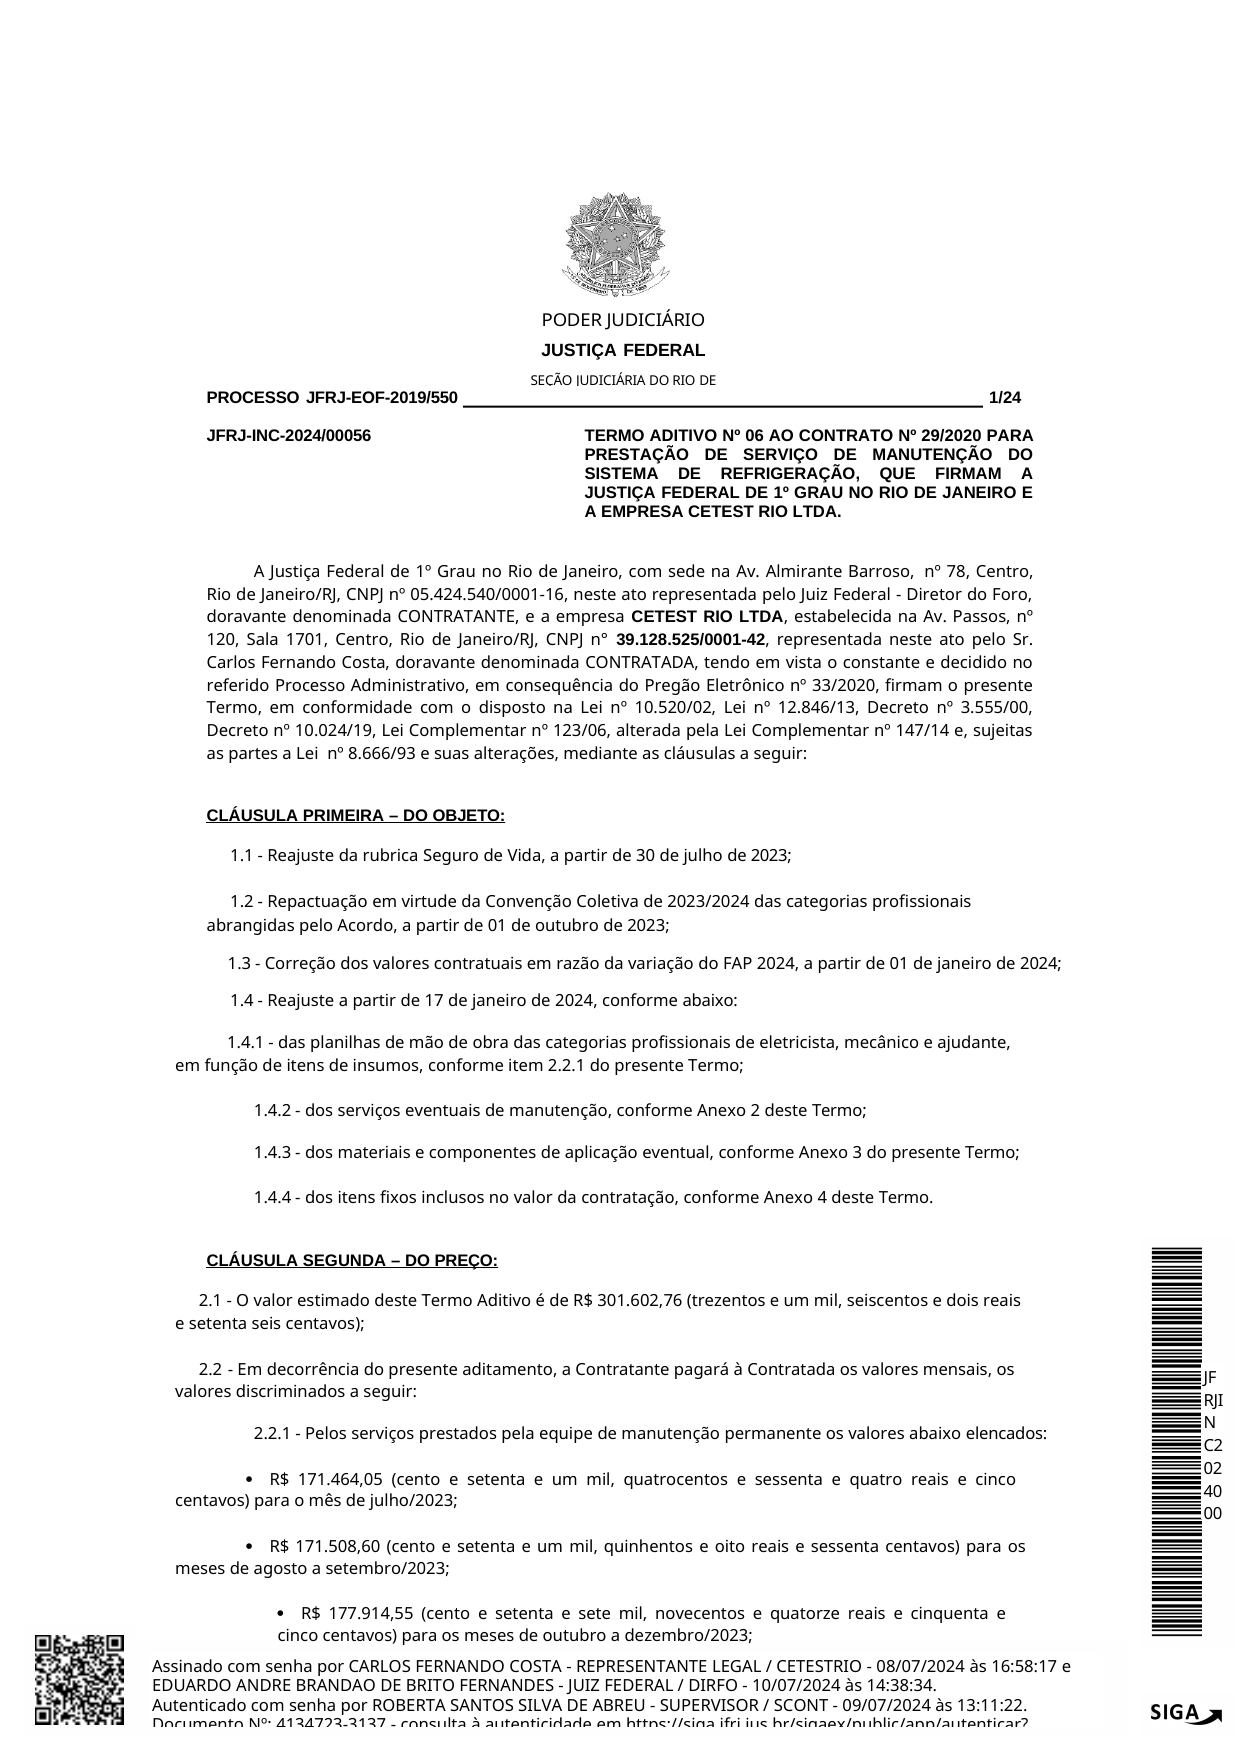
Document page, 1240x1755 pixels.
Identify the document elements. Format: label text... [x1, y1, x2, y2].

list R$ 171.508,60 (cento e setenta e um mil, quinhentos e oito reais e sessenta centavos) para os meses de agosto a setembro/2023; [175, 1535, 1033, 1579]
list - dos materiais e componentes de aplicação eventual, conforme Anexo 3 do presente Termo; [254, 1141, 1064, 1163]
subtitle CLÁUSULA SEGUNDA – DO PREÇO: [206, 1251, 1064, 1270]
list - Reajuste a partir de 17 de janeiro de 2024, conforme abaixo: [230, 989, 1064, 1012]
list - Em decorrência do presente aditamento, a Contratante pagará à Contratada os valores mensais, os valores discriminados a seguir: [175, 1357, 1033, 1403]
subtitle CLÁUSULA PRIMEIRA – DO OBJETO: [206, 806, 1064, 825]
list R$ 171.464,05 (cento e setenta e um mil, quatrocentos e sessenta e quatro reais e cinco centavos) para o mês de julho/2023; [175, 1467, 1033, 1512]
list - Correção dos valores contratuais em razão da variação do FAP 2024, a partir de 01 de janeiro de 2024; [227, 951, 1064, 974]
list - das planilhas de mão de obra das categorias profissionais de eletricista, mecânico e ajudante, em função de itens de insumos, conforme item 2.2.1 do presente Termo; [175, 1031, 1033, 1076]
list - O valor estimado deste Termo Aditivo é de R$ 301.602,76 (trezentos e um mil, seiscentos e dois reais e setenta seis centavos); [175, 1289, 1033, 1334]
list R$ 177.914,55 (cento e setenta e sete mil, novecentos e quatorze reais e cinquenta e cinco centavos) para os meses de outubro a dezembro/2023; [277, 1602, 1032, 1637]
list - dos serviços eventuais de manutenção, conforme Anexo 2 deste Termo; [254, 1099, 1064, 1122]
text JFRJINC202400056 [1203, 1366, 1224, 1519]
list - Pelos serviços prestados pela equipe de manutenção permanente os valores abaixo elencados: [254, 1422, 1064, 1444]
list - Reajuste da rubrica Seguro de Vida, a partir de 30 de julho de 2023; [230, 844, 1064, 867]
text A Justiça Federal de 1º Grau no Rio de Janeiro, com sede na Av. Almirante Barroso, nº 78, Centro, Rio de Janeiro/RJ, CNPJ nº 05.424.540/0001-16, neste ato representada pelo Juiz Federal - Diretor do Foro, doravante denominada CONTRATANTE, e a empresa CETEST RIO LTDA, estabelecida na Av. Passos, nº 120, Sala 1701, Centro, Rio de Janeiro/RJ, CNPJ n° 39.128.525/0001-42, representada neste ato pelo Sr. Carlos Fernando Costa, doravante denominada CONTRATADA, tendo em vista o constante e decidido no referido Processo Administrativo, em consequência do Pregão Eletrônico nº 33/2020, firmam o presente Termo, em conformidade com o disposto na Lei nº 10.520/02, Lei nº 12.846/13, Decreto nº 3.555/00, Decreto nº 10.024/19, Lei Complementar nº 123/06, alterada pela Lei Complementar nº 147/14 e, sujeitas as partes a Lei nº 8.666/93 e suas alterações, mediante as cláusulas a seguir: [206, 560, 1034, 764]
list - Repactuação em virtude da Convenção Coletiva de 2023/2024 das categorias profissionais abrangidas pelo Acordo, a partir de 01 de outubro de 2023; [206, 889, 1032, 936]
list - dos itens fixos inclusos no valor da contratação, conforme Anexo 4 deste Termo. [254, 1186, 1064, 1209]
text JFRJ-INC-2024/00056 TERMO ADITIVO Nº 06 AO CONTRATO Nº 29/2020 PARA PRESTAÇÃO DE SERVIÇO DE MANUTENÇÃO DO SISTEMA DE REFRIGERAÇÃO, QUE FIRMAM A JUSTIÇA FEDERAL DE 1º GRAU NO RIO DE JANEIRO E A EMPRESA CETEST RIO LTDA. [206, 425, 1033, 521]
